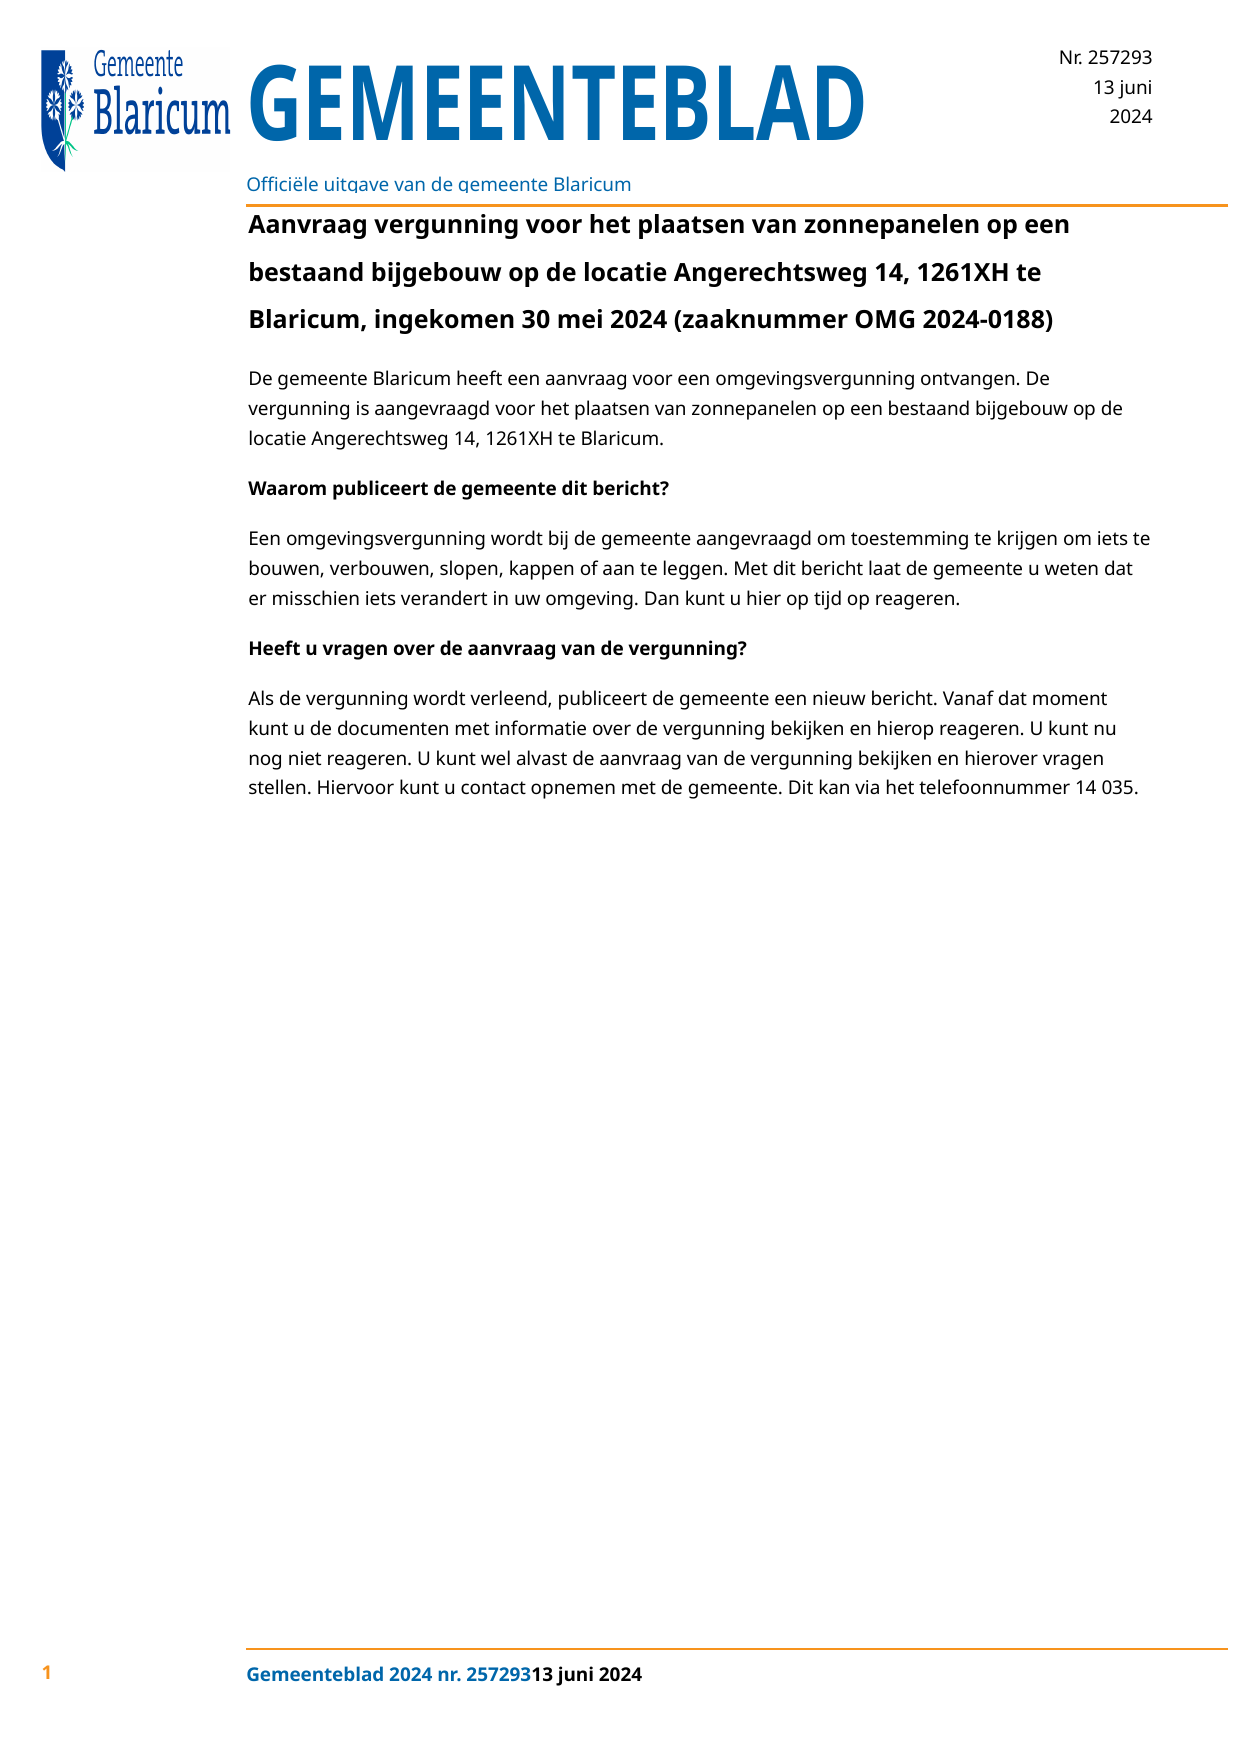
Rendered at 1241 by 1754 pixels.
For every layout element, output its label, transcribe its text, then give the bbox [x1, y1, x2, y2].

text Waarom publiceert de gemeente dit bericht? [248, 475, 1152, 501]
text Heeft u vragen over de aanvraag van de vergunning? [248, 635, 1152, 661]
text Aanvraag vergunning voor het plaatsen van zonnepanelen op een bestaand bijgebouw op de locatie Angerechtsweg 14, 1261XH te Blaricum, ingekomen 30 mei 2024 (zaaknummer OMG 2024-0188) [248, 207, 1152, 336]
text Een omgevingsvergunning wordt bij de gemeente aangevraagd om toestemming te krijgen om iets te bouwen, verbouwen, slopen, kappen of aan te leggen. Met dit bericht laat de gemeente u weten dat er misschien iets verandert in uw omgeving. Dan kunt u hier op tijd op reageren. [248, 526, 1152, 610]
picture [41, 47, 231, 172]
text De gemeente Blaricum heeft een aanvraag voor een omgevingsvergunning ontvangen. De vergunning is aangevraagd voor het plaatsen van zonnepanelen op een bestaand bijgebouw op de locatie Angerechtsweg 14, 1261XH te Blaricum. [248, 366, 1152, 450]
text Als de vergunning wordt verleend, publiceert de gemeente een nieuw bericht. Vanaf dat moment kunt u de documenten met informatie over de vergunning bekijken en hierop reageren. U kunt nu nog niet reageren. U kunt wel alvast de aanvraag van de vergunning bekijken en hierover vragen stellen. Hiervoor kunt u contact opnemen met de gemeente. Dit kan via het telefoonnummer 14 035. [248, 686, 1152, 800]
